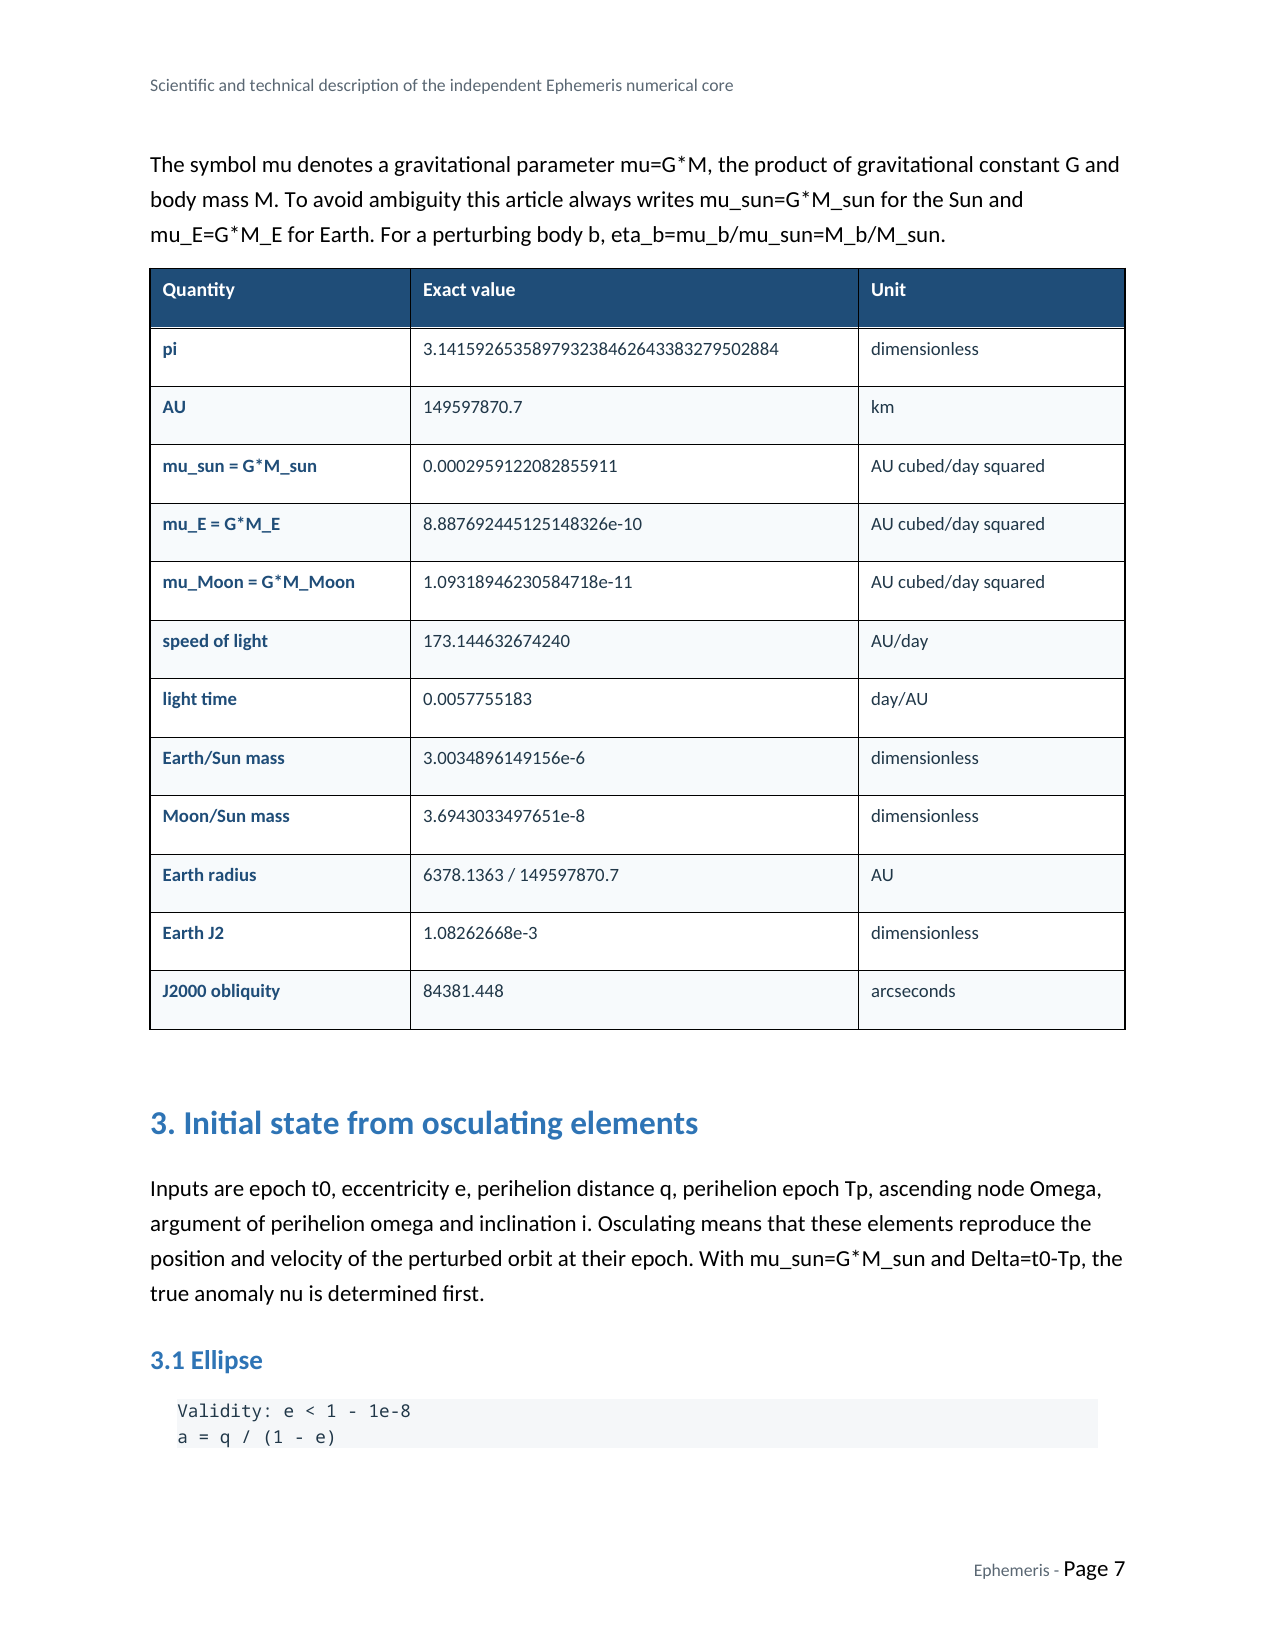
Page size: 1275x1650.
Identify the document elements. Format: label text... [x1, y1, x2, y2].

table_cell 6378.1363 / 149597870.7 [411, 855, 858, 912]
table_cell dimensionless [859, 329, 1124, 386]
table_cell 1.08262668e-3 [411, 913, 858, 970]
table_cell 3.0034896149156e-6 [411, 738, 858, 795]
table_cell Earth radius [151, 855, 410, 912]
subtitle 3.1 Ellipse [150, 1343, 1125, 1376]
table_cell Earth J2 [151, 913, 410, 970]
table_cell pi [151, 329, 410, 386]
text The symbol mu denotes a gravitational parameter mu=G*M, the product of gravitational constant G and body mass M. To avoid ambiguity this article always writes mu_sun=G*M_sun for the Sun and mu_E=G*M_E for Earth. For a perturbing body b, eta_b=mu_b/mu_sun=M_b/M_sun. [150, 150, 1125, 248]
table_cell dimensionless [859, 738, 1124, 795]
table_cell light time [151, 679, 410, 737]
table_cell 3.141592653589793238462643383279502884 [411, 329, 858, 386]
table_cell J2000 obliquity [151, 971, 410, 1029]
table_cell Moon/Sun mass [151, 796, 410, 853]
table_cell speed of light [151, 621, 410, 678]
table_header Exact value [411, 269, 858, 327]
table_cell 173.144632674240 [411, 621, 858, 678]
subtitle 3. Initial state from osculating elements [150, 1102, 1125, 1143]
table_cell 84381.448 [411, 971, 858, 1029]
table_cell mu_E = G*M_E [151, 504, 410, 561]
table_cell 1.09318946230584718e-11 [411, 562, 858, 620]
table_cell 3.6943033497651e-8 [411, 796, 858, 853]
text Validity: e < 1 - 1e-8 a = q / (1 - e) [177, 1399, 1098, 1448]
table_cell mu_Moon = G*M_Moon [151, 562, 410, 620]
table_cell AU [151, 387, 410, 444]
table_cell AU/day [859, 621, 1124, 678]
table_cell AU cubed/day squared [859, 562, 1124, 620]
table_cell km [859, 387, 1124, 444]
table_cell mu_sun = G*M_sun [151, 445, 410, 503]
table_cell arcseconds [859, 971, 1124, 1029]
table_cell AU [859, 855, 1124, 912]
table_cell 0.0057755183 [411, 679, 858, 737]
table_cell 0.0002959122082855911 [411, 445, 858, 503]
table_cell dimensionless [859, 796, 1124, 853]
table_cell 8.887692445125148326e-10 [411, 504, 858, 561]
table_cell Earth/Sun mass [151, 738, 410, 795]
table_cell 149597870.7 [411, 387, 858, 444]
table_header Unit [859, 269, 1124, 327]
table_cell dimensionless [859, 913, 1124, 970]
text Inputs are epoch t0, eccentricity e, perihelion distance q, perihelion epoch Tp, ascending node Omega, argument of perihelion omega and inclination i. Osculating means that these elements reproduce the position and velocity of the perturbed orbit at their epoch. With mu_sun=G*M_sun and Delta=t0-Tp, the true anomaly nu is determined first. [150, 1174, 1125, 1307]
table_cell AU cubed/day squared [859, 504, 1124, 561]
table_cell AU cubed/day squared [859, 445, 1124, 503]
table_header Quantity [151, 269, 410, 327]
table_cell day/AU [859, 679, 1124, 737]
